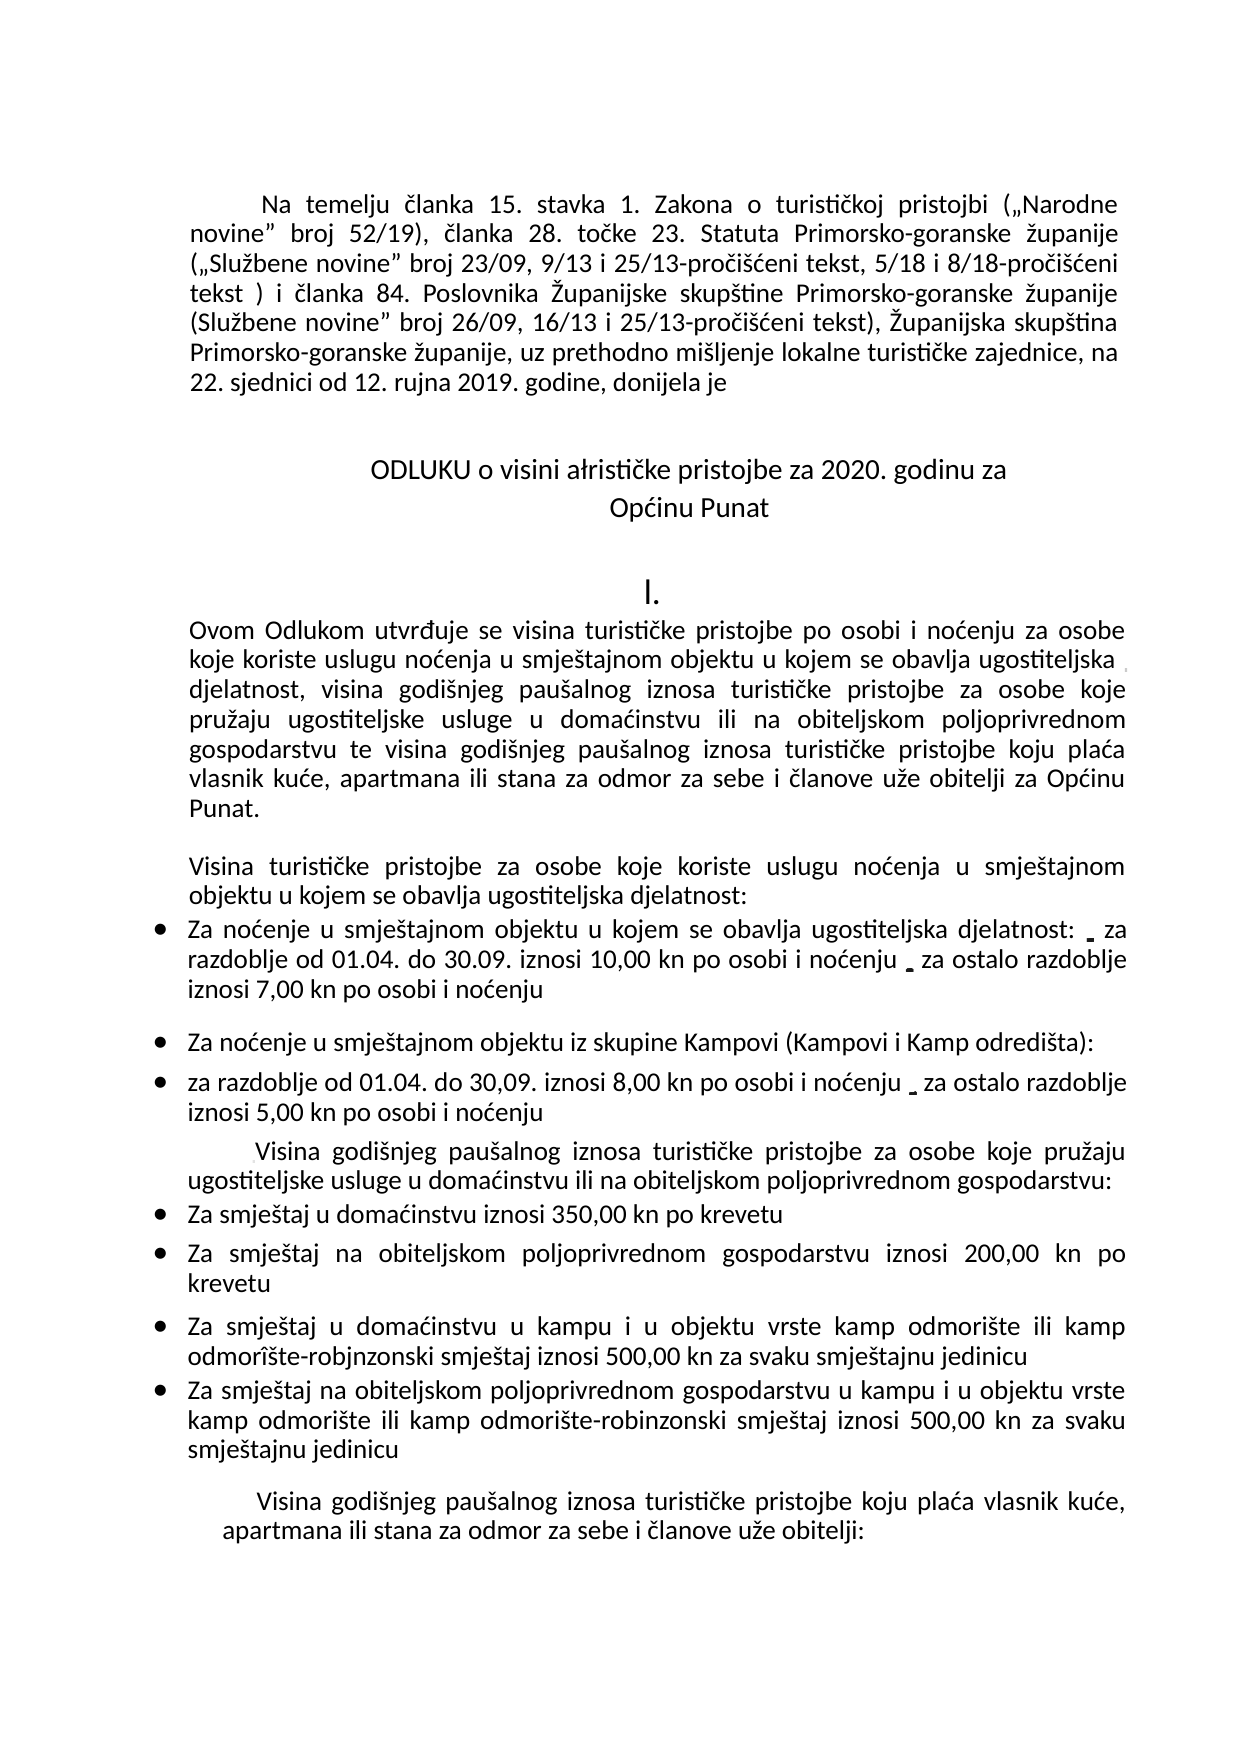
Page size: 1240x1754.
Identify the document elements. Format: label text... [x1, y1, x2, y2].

text Visina godišnjeg paušalnog iznosa turističke pristojbe koju plaća vlasnik kuće, apartmana ili stana za odmor za sebe i članove uže obitelji: [222, 1487, 1127, 1546]
text Ovom Odlukom utvrđuje se visina turističke pristojbe po osobi i noćenju za osobe koje koriste uslugu noćenja u smještajnom objektu u kojem se obavlja ugostiteljska djelatnost, visina godišnjeg paušalnog iznosa turističke pristojbe za osobe koje pružaju ugostiteljske usluge u domaćinstvu ili na obiteljskom poljoprivrednom gospodarstvu te visina godišnjeg paušalnog iznosa turističke pristojbe koju plaća vlasnik kuće, apartmana ili stana za odmor za sebe i članove uže obitelji za Općinu Punat. [189, 616, 1127, 824]
text Visina turističke pristojbe za osobe koje koriste uslugu noćenja u smještajnom objektu u kojem se obavlja ugostiteljska djelatnost: [188, 852, 1127, 911]
text l. [187, 570, 1116, 613]
list Za smještaj na obiteljskom poljoprivrednom gospodarstvu iznosi 200,00 kn po krevetu [152, 1235, 1127, 1299]
list Za noćenje u smještajnom objektu u kojem se obavlja ugostiteljska djelatnost: za razdoblje od 01.04. do 30.09. iznosi 10,00 kn po osobi i noćenju za ostalo razdoblje iznosi 7,00 kn po osobi i noćenju [152, 911, 1127, 1005]
list za razdoblje od 01.04. do 30,09. iznosi 8,00 kn po osobi i noćenju za ostalo razdoblje iznosi 5,00 kn po osobi i noćenju [152, 1064, 1127, 1128]
list Za smještaj u domaćinstvu u kampu i u objektu vrste kamp odmorište ili kamp odmorîšte-robjnzonski smještaj iznosi 500,00 kn za svaku smještajnu jedinicu [152, 1308, 1127, 1372]
list Za smještaj u domaćinstvu iznosi 350,00 kn po krevetu [152, 1196, 1127, 1230]
text Na temelju članka 15. stavka 1. Zakona o turističkoj pristojbi („Narodne novine” broj 52/19), članka 28. točke 23. Statuta Primorsko-goranske županije („Službene novine” broj 23/09, 9/13 i 25/13-pročišćeni tekst, 5/18 i 8/18-pročišćeni tekst ) i članka 84. Poslovnika Županijske skupštine Primorsko-goranske županije (Službene novine” broj 26/09, 16/13 i 25/13-pročišćeni tekst), Županijska skupština Primorsko-goranske županije, uz prethodno mišljenje lokalne turističke zajednice, na 22. sjednici od 12. rujna 2019. godine, donijela je [189, 190, 1119, 398]
list Za smještaj na obiteljskom poljoprivrednom gospodarstvu u kampu i u objektu vrste kamp odmorište ili kamp odmorište-robinzonski smještaj iznosi 500,00 kn za svaku smještajnu jedinicu [152, 1372, 1127, 1466]
text ODLUKU o visini ałrističke pristojbe za 2020. godinu za Općinu Punat [346, 451, 1032, 525]
text Visina godišnjeg paušalnog iznosa turističke pristojbe za osobe koje pružaju ugostiteljske usluge u domaćinstvu ili na obiteljskom poljoprivrednom gospodarstvu: [187, 1137, 1127, 1196]
list Za noćenje u smještajnom objektu iz skupine Kampovi (Kampovi i Kamp odredišta): [152, 1024, 1127, 1058]
